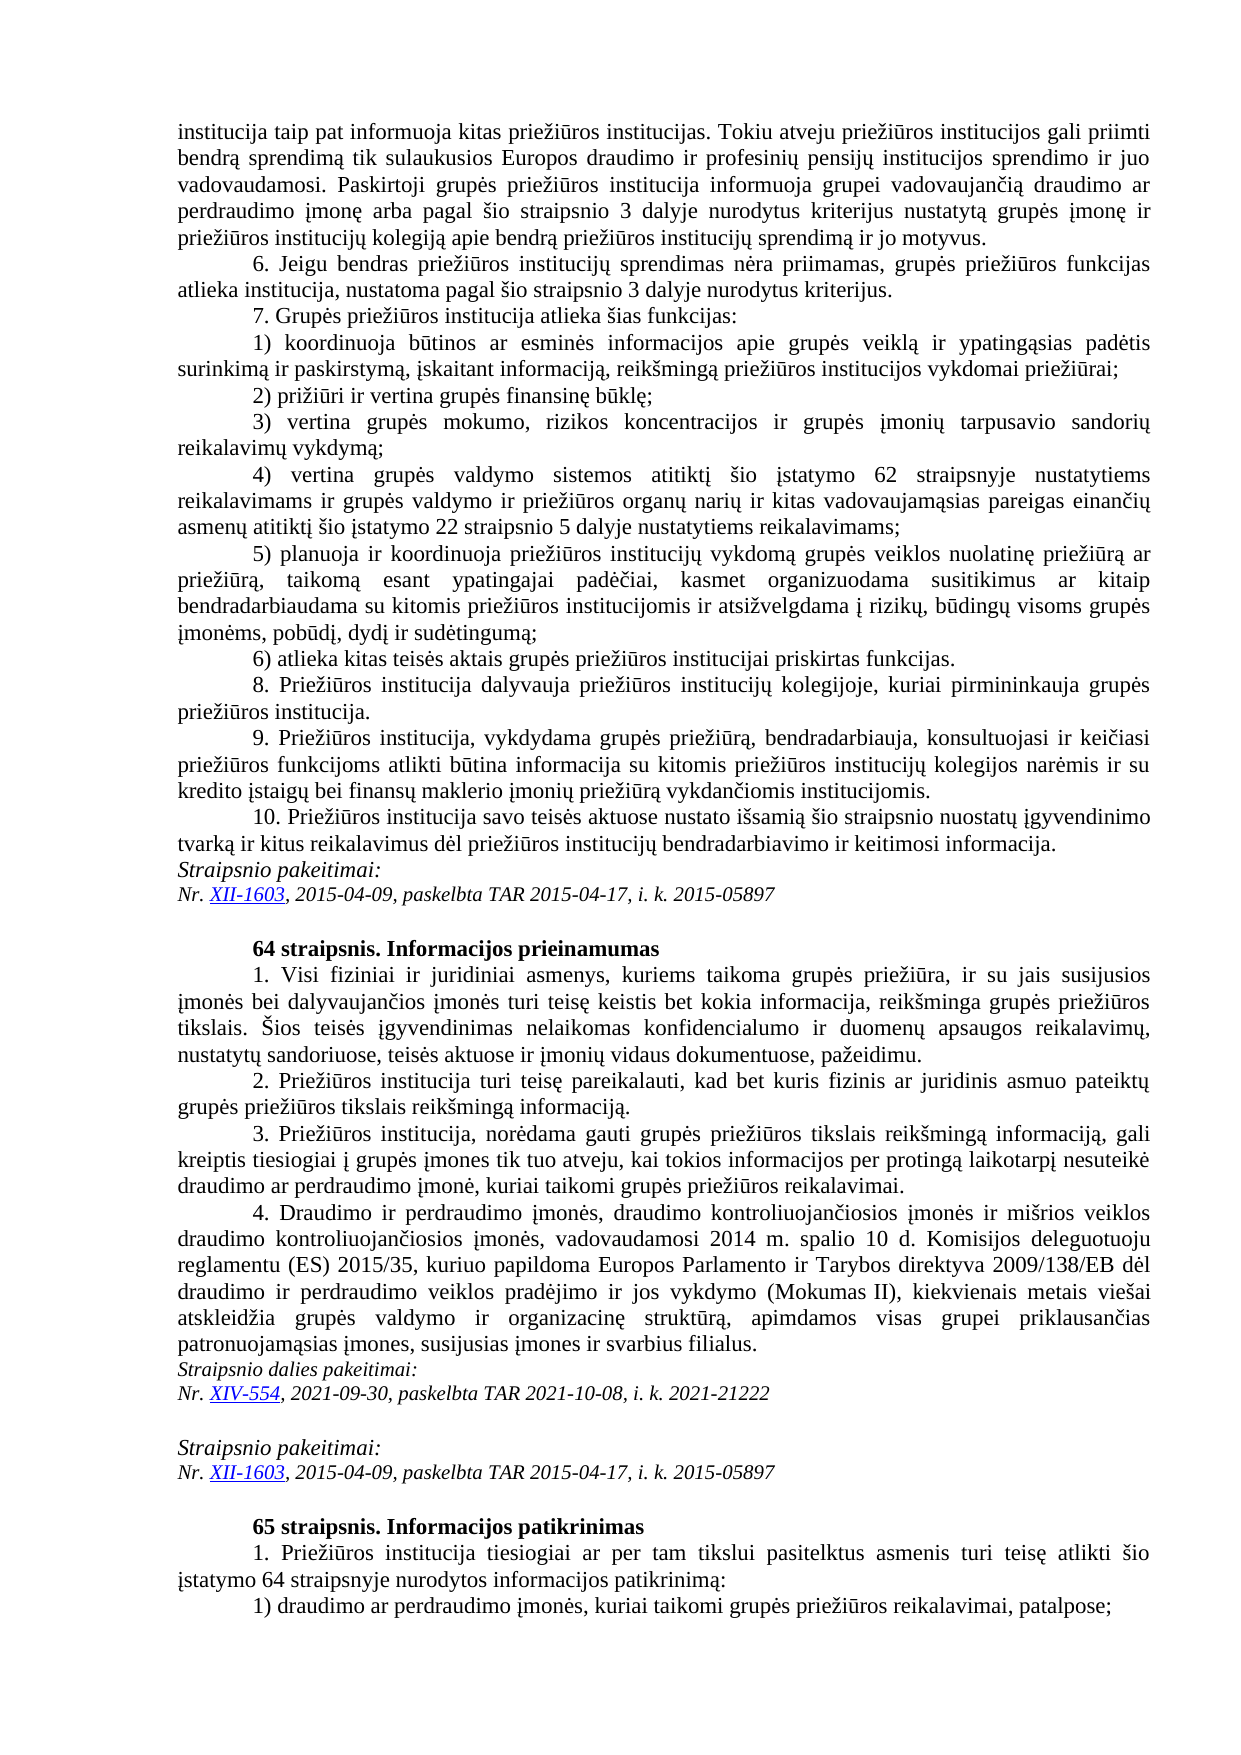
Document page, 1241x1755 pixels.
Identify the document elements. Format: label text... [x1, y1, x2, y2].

text 4. Draudimo ir perdraudimo įmonės, draudimo kontroliuojančiosios įmonės ir mišrios veiklos draudimo kontroliuojančiosios įmonės, vadovaudamosi 2014 m. spalio 10 d. Komisijos deleguotuoju reglamentu (ES) 2015/35, kuriuo papildoma Europos Parlamento ir Tarybos direktyva 2009/138/EB dėl draudimo ir perdraudimo veiklos pradėjimo ir jos vykdymo (Mokumas II), kiekvienais metais viešai atskleidžia grupės valdymo ir organizacinę struktūrą, apimdamos visas grupei priklausančias patronuojamąsias įmones, susijusias įmones ir svarbius filialus. [177, 1199, 1152, 1357]
text 7. Grupės priežiūros institucija atlieka šias funkcijas: [177, 303, 1152, 329]
text Nr. XII-1603, 2015-04-09, paskelbta TAR 2015-04-17, i. k. 2015-05897 [177, 1460, 1152, 1484]
text 10. Priežiūros institucija savo teisės aktuose nustato išsamią šio straipsnio nuostatų įgyvendinimo tvarką ir kitus reikalavimus dėl priežiūros institucijų bendradarbiavimo ir keitimosi informacija. [177, 803, 1152, 856]
text 6) atlieka kitas teisės aktais grupės priežiūros institucijai priskirtas funkcijas. [177, 645, 1152, 672]
text institucija taip pat informuoja kitas priežiūros institucijas. Tokiu atveju priežiūros institucijos gali priimti bendrą sprendimą tik sulaukusios Europos draudimo ir profesinių pensijų institucijos sprendimo ir juo vadovaudamosi. Paskirtoji grupės priežiūros institucija informuoja grupei vadovaujančią draudimo ar perdraudimo įmonę arba pagal šio straipsnio 3 dalyje nurodytus kriterijus nustatytą grupės įmonę ir priežiūros institucijų kolegiją apie bendrą priežiūros institucijų sprendimą ir jo motyvus. [177, 118, 1152, 250]
text 2. Priežiūros institucija turi teisę pareikalauti, kad bet kuris fizinis ar juridinis asmuo pateiktų grupės priežiūros tikslais reikšmingą informaciją. [177, 1067, 1152, 1120]
text Straipsnio pakeitimai: [177, 1434, 1152, 1460]
text Nr. XII-1603, 2015-04-09, paskelbta TAR 2015-04-17, i. k. 2015-05897 [177, 882, 1152, 906]
text Nr. XIV-554, 2021-09-30, paskelbta TAR 2021-10-08, i. k. 2021-21222 [177, 1381, 1152, 1405]
text 1. Visi fiziniai ir juridiniai asmenys, kuriems taikoma grupės priežiūra, ir su jais susijusios įmonės bei dalyvaujančios įmonės turi teisę keistis bet kokia informacija, reikšminga grupės priežiūros tikslais. Šios teisės įgyvendinimas nelaikomas konfidencialumo ir duomenų apsaugos reikalavimų, nustatytų sandoriuose, teisės aktuose ir įmonių vidaus dokumentuose, pažeidimu. [177, 962, 1152, 1067]
text Straipsnio dalies pakeitimai: [177, 1357, 1152, 1381]
text 1. Priežiūros institucija tiesiogiai ar per tam tikslui pasitelktus asmenis turi teisę atlikti šio įstatymo 64 straipsnyje nurodytos informacijos patikrinimą: [177, 1539, 1152, 1592]
text 3) vertina grupės mokumo, rizikos koncentracijos ir grupės įmonių tarpusavio sandorių reikalavimų vykdymą; [177, 408, 1152, 461]
text 2) prižiūri ir vertina grupės finansinę būklę; [177, 382, 1152, 408]
text Straipsnio pakeitimai: [177, 856, 1152, 882]
text 9. Priežiūros institucija, vykdydama grupės priežiūrą, bendradarbiauja, konsultuojasi ir keičiasi priežiūros funkcijoms atlikti būtina informacija su kitomis priežiūros institucijų kolegijos narėmis ir su kredito įstaigų bei finansų maklerio įmonių priežiūrą vykdančiomis institucijomis. [177, 724, 1152, 803]
text 4) vertina grupės valdymo sistemos atitiktį šio įstatymo 62 straipsnyje nustatytiems reikalavimams ir grupės valdymo ir priežiūros organų narių ir kitas vadovaujamąsias pareigas einančių asmenų atitiktį šio įstatymo 22 straipsnio 5 dalyje nustatytiems reikalavimams; [177, 461, 1152, 540]
text 65 straipsnis. Informacijos patikrinimas [177, 1513, 1152, 1539]
text 8. Priežiūros institucija dalyvauja priežiūros institucijų kolegijoje, kuriai pirmininkauja grupės priežiūros institucija. [177, 672, 1152, 724]
text 64 straipsnis. Informacijos prieinamumas [177, 935, 1152, 962]
text 6. Jeigu bendras priežiūros institucijų sprendimas nėra priimamas, grupės priežiūros funkcijas atlieka institucija, nustatoma pagal šio straipsnio 3 dalyje nurodytus kriterijus. [177, 250, 1152, 303]
text 1) koordinuoja būtinos ar esminės informacijos apie grupės veiklą ir ypatingąsias padėtis surinkimą ir paskirstymą, įskaitant informaciją, reikšmingą priežiūros institucijos vykdomai priežiūrai; [177, 329, 1152, 382]
text 3. Priežiūros institucija, norėdama gauti grupės priežiūros tikslais reikšmingą informaciją, gali kreiptis tiesiogiai į grupės įmones tik tuo atveju, kai tokios informacijos per protingą laikotarpį nesuteikė draudimo ar perdraudimo įmonė, kuriai taikomi grupės priežiūros reikalavimai. [177, 1120, 1152, 1199]
text 1) draudimo ar perdraudimo įmonės, kuriai taikomi grupės priežiūros reikalavimai, patalpose; [177, 1592, 1152, 1618]
text 5) planuoja ir koordinuoja priežiūros institucijų vykdomą grupės veiklos nuolatinę priežiūrą ar priežiūrą, taikomą esant ypatingajai padėčiai, kasmet organizuodama susitikimus ar kitaip bendradarbiaudama su kitomis priežiūros institucijomis ir atsižvelgdama į rizikų, būdingų visoms grupės įmonėms, pobūdį, dydį ir sudėtingumą; [177, 540, 1152, 645]
